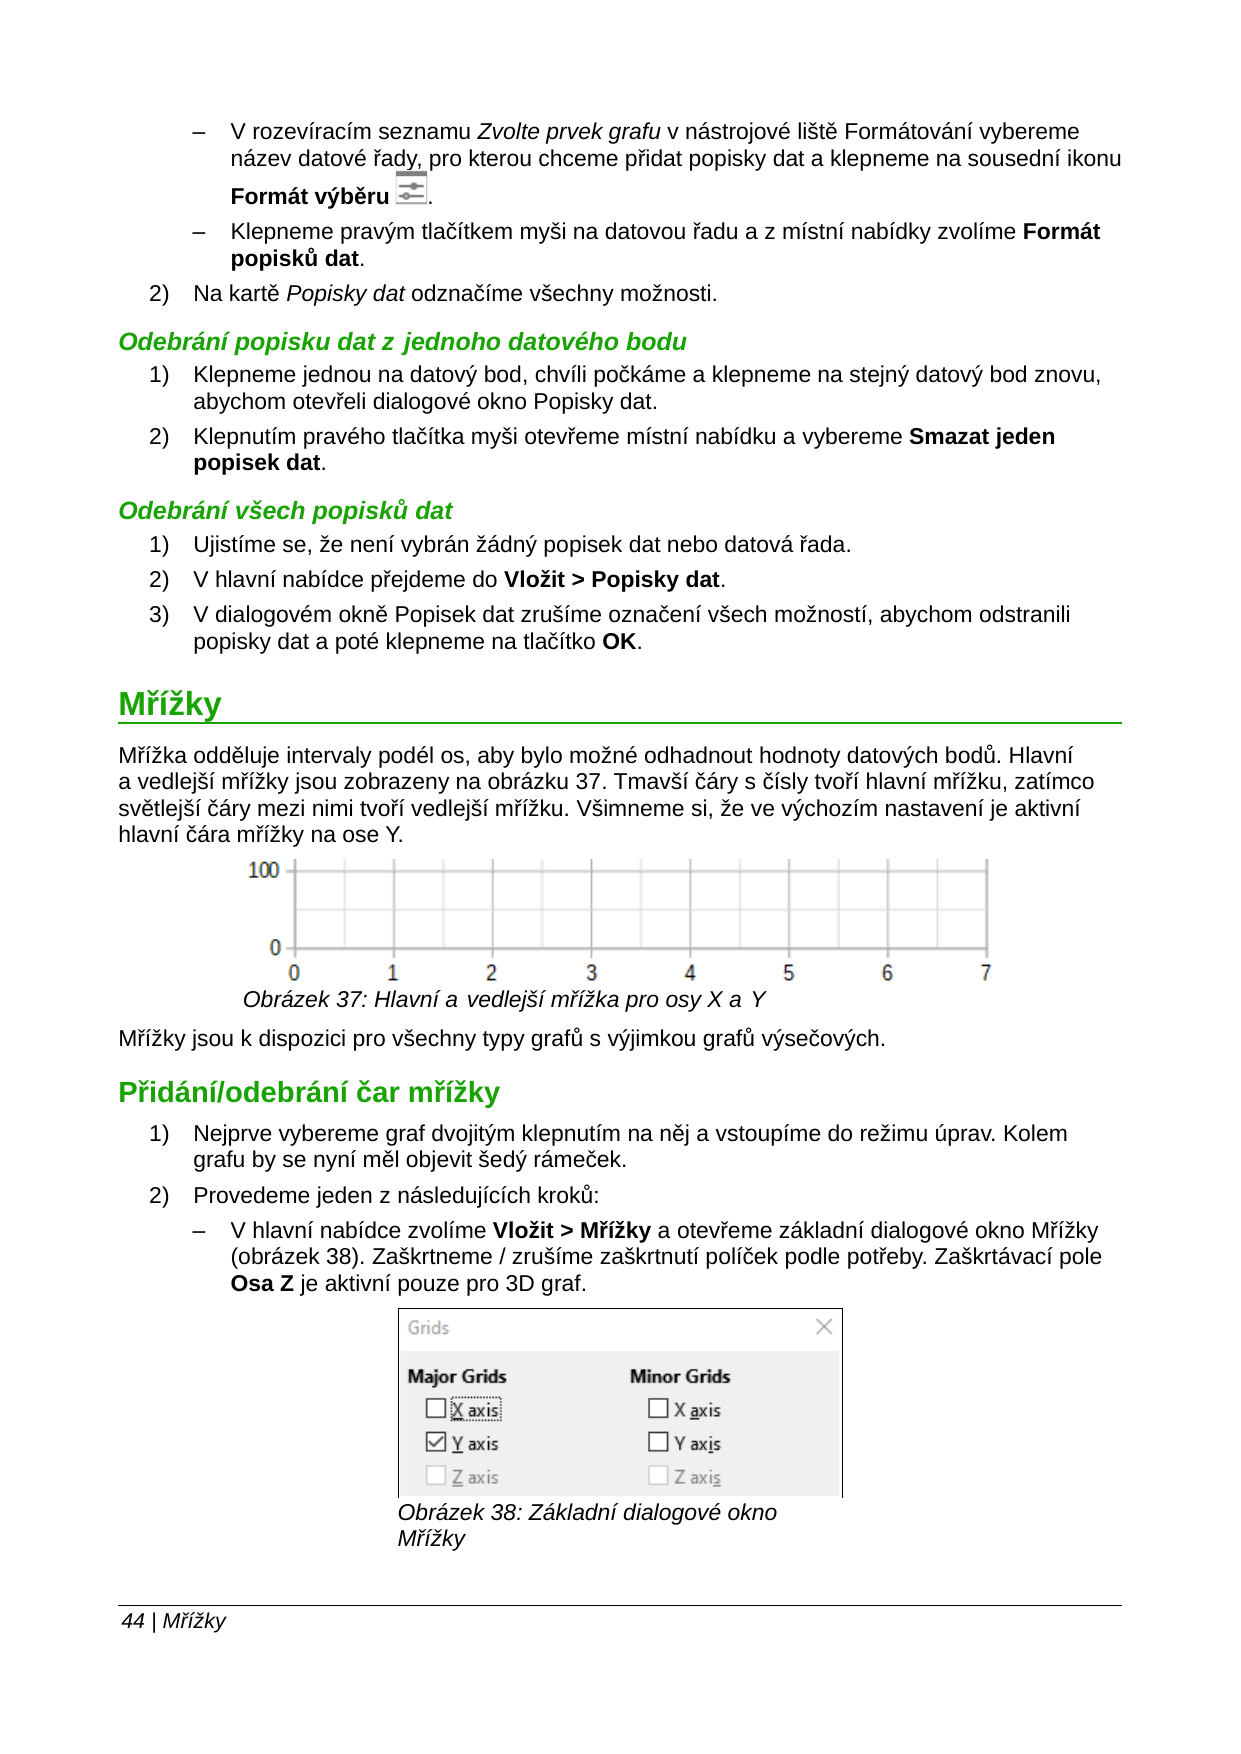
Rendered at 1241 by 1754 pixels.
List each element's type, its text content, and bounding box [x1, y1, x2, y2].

list Ujistíme se, že není vybrán žádný popisek dat nebo datová řada. [169, 531, 1122, 557]
subtitle Odebrání všech popisků dat [118, 496, 1122, 525]
text Obrázek 37: Hlavní a vedlejší mřížka pro osy X a Y [243, 987, 997, 1013]
list Klepneme jednou na datový bod, chvíli počkáme a klepneme na stejný datový bod znovu, abychom otevřeli dialogové okno Popisky dat. [169, 361, 1122, 414]
text Mřížka odděluje intervaly podél os, aby bylo možné odhadnout hodnoty datových bodů. Hlavní a vedlejší mřížky jsou zobrazeny na obrázku 37. Tmavší čáry s čísly tvoří hlavní mřížku, zatímco světlejší čáry mezi nimi tvoří vedlejší mřížku. Všimneme si, že ve výchozím nastavení je aktivní hlavní čára mřížky na ose Y. [118, 742, 1122, 847]
list Na kartě Popisky dat odznačíme všechny možnosti. [169, 280, 1122, 306]
list Klepnutím pravého tlačítka myši otevřeme místní nabídku a vybereme Smazat jeden popisek dat. [169, 423, 1122, 476]
picture [395, 170, 428, 205]
text Mřížky jsou k dispozici pro všechny typy grafů s výjimkou grafů výsečových. [118, 1025, 1122, 1051]
list V rozevíracím seznamu Zvolte prvek grafu v nástrojové liště Formátování vybereme název datové řady, pro kterou chceme přidat popisky dat a klepneme na sousední ikonu Formát výběru . [192, 118, 1122, 209]
picture [242, 859, 998, 987]
list Klepneme pravým tlačítkem myši na datovou řadu a z místní nabídky zvolíme Formát popisků dat. [192, 218, 1122, 271]
list Provedeme jeden z následujících kroků: [169, 1182, 1122, 1208]
subtitle Přidání/odebrání čar mřížky [118, 1075, 1122, 1108]
list Nejprve vybereme graf dvojitým klepnutím na něj a vstoupíme do režimu úprav. Kolem grafu by se nyní měl objevit šedý rámeček. [169, 1120, 1122, 1173]
subtitle Mřížky [118, 684, 1122, 722]
list V hlavní nabídce zvolíme Vložit > Mřížky a otevřeme základní dialogové okno Mřížky (obrázek 38). Zaškrtneme / zrušíme zaškrtnutí políček podle potřeby. Zaškrtávací pole Osa Z je aktivní pouze pro 3D graf. [192, 1217, 1122, 1296]
subtitle Odebrání popisku dat z jednoho datového bodu [118, 327, 1122, 356]
picture [400, 1310, 840, 1496]
list V hlavní nabídce přejdeme do Vložit > Popisky dat. [169, 566, 1122, 593]
list V dialogovém okně Popisek dat zrušíme označení všech možností, abychom odstranili popisky dat a poté klepneme na tlačítko OK. [169, 601, 1122, 654]
text Obrázek 38: Základní dialogové okno Mřížky [397, 1309, 843, 1551]
